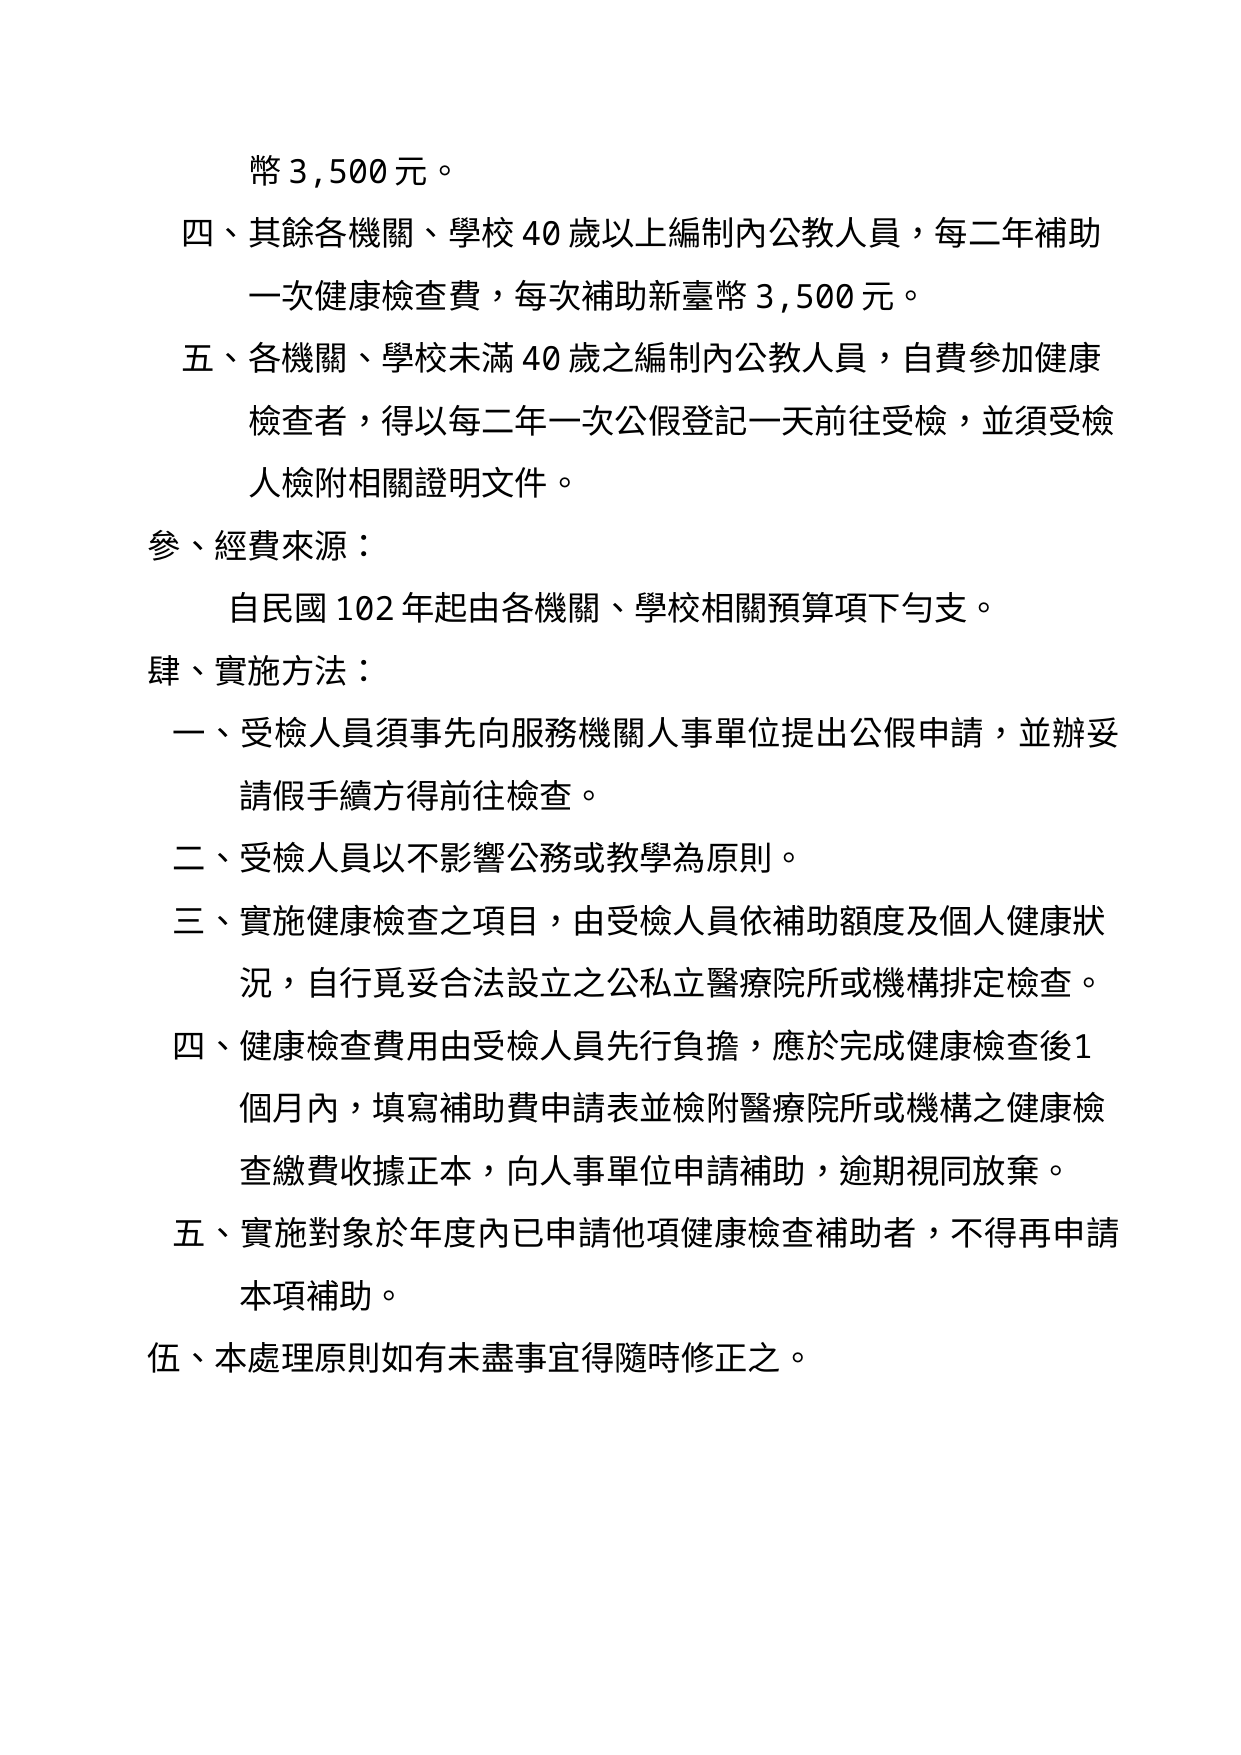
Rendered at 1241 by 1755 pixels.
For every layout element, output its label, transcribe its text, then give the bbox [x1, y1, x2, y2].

text 五、實施對象於年度內已申請他項健康檢查補助者，不得再申請本項補助。 [173, 1189, 1122, 1314]
text 四、健康檢查費用由受檢人員先行負擔，應於完成健康檢查後1個月內，填寫補助費申請表並檢附醫療院所或機構之健康檢查繳費收據正本，向人事單位申請補助，逾期視同放棄。 [173, 1002, 1122, 1189]
text 肆、實施方法： [148, 627, 1122, 689]
text 自民國102年起由各機關、學校相關預算項下勻支。 [148, 564, 1122, 627]
text 一、受檢人員須事先向服務機關人事單位提出公假申請，並辦妥請假手續方得前往檢查。 [173, 689, 1122, 814]
text 五、各機關、學校未滿40歲之編制內公教人員，自費參加健康檢查者，得以每二年一次公假登記一天前往受檢，並須受檢人檢附相關證明文件。 [181, 314, 1122, 502]
text 參、經費來源： [148, 502, 1122, 564]
text 伍、本處理原則如有未盡事宜得隨時修正之。 [148, 1314, 1122, 1377]
text 四、其餘各機關、學校40歲以上編制內公教人員，每二年補助一次健康檢查費，每次補助新臺幣3,500元。 [181, 189, 1122, 314]
text 二、受檢人員以不影響公務或教學為原則。 [173, 814, 1122, 877]
text 幣3,500元。 [181, 127, 1122, 189]
text 三、實施健康檢查之項目，由受檢人員依補助額度及個人健康狀況，自行覓妥合法設立之公私立醫療院所或機構排定檢查。 [173, 877, 1122, 1002]
